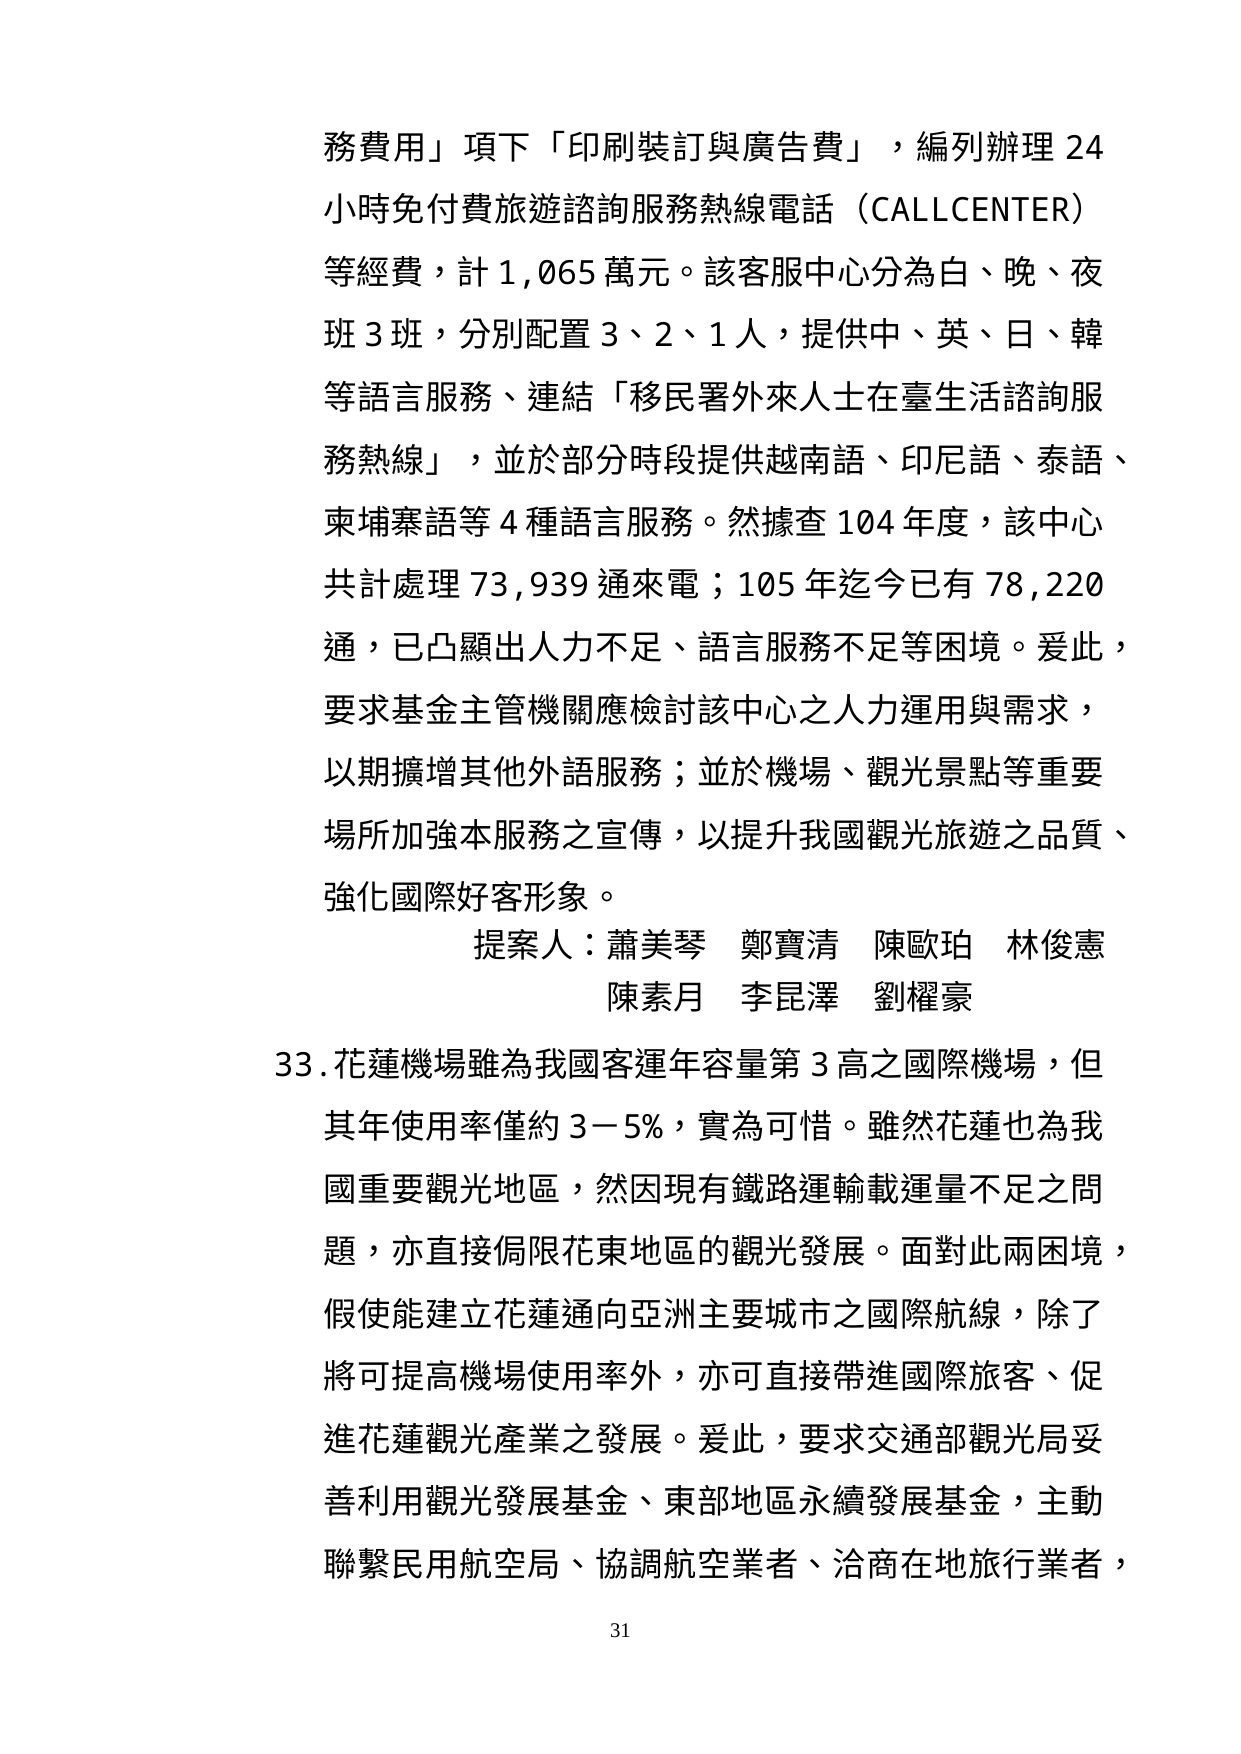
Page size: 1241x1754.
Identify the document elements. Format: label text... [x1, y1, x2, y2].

text 32.觀光發展基金106年度預算「行銷及業務費用－服務費用」項下「印刷裝訂與廣告費」，編列辦理24小時免付費旅遊諮詢服務熱線電話（CALLCENTER）等經費，計1,065萬元。該客服中心分為白、晚、夜班3班，分別配置3、2、1人，提供中、英、日、韓等語言服務、連結「移民署外來人士在臺生活諮詢服務熱線」，並於部分時段提供越南語、印尼語、泰語、柬埔寨語等4種語言服務。然據查104年度，該中心共計處理73,939通來電；105年迄今已有78,220通，已凸顯出人力不足、語言服務不足等困境。爰此，要求基金主管機關應檢討該中心之人力運用與需求，以期擴增其他外語服務；並於機場、觀光景點等重要場所加強本服務之宣傳，以提升我國觀光旅遊之品質、強化國際好客形象。 [273, 103, 1104, 916]
text 提案人：蕭美琴 鄭寶清 陳歐珀 林俊憲 陳素月 李昆澤 劉櫂豪 [473, 916, 1117, 1020]
text 33.花蓮機場雖為我國客運年容量第3高之國際機場，但其年使用率僅約3－5%，實為可惜。雖然花蓮也為我國重要觀光地區，然因現有鐵路運輸載運量不足之問題，亦直接侷限花東地區的觀光發展。面對此兩困境，假使能建立花蓮通向亞洲主要城市之國際航線，除了將可提高機場使用率外，亦可直接帶進國際旅客、促進花蓮觀光產業之發展。爰此，要求交通部觀光局妥善利用觀光發展基金、東部地區永續發展基金，主動聯繫民用航空局、協調航空業者、洽商在地旅行業者，共同研議以空中運輸為主軸，建立東進東出之國際觀光配套行程，以促進東部地區觀光產業之發展。 [273, 1020, 1104, 1582]
